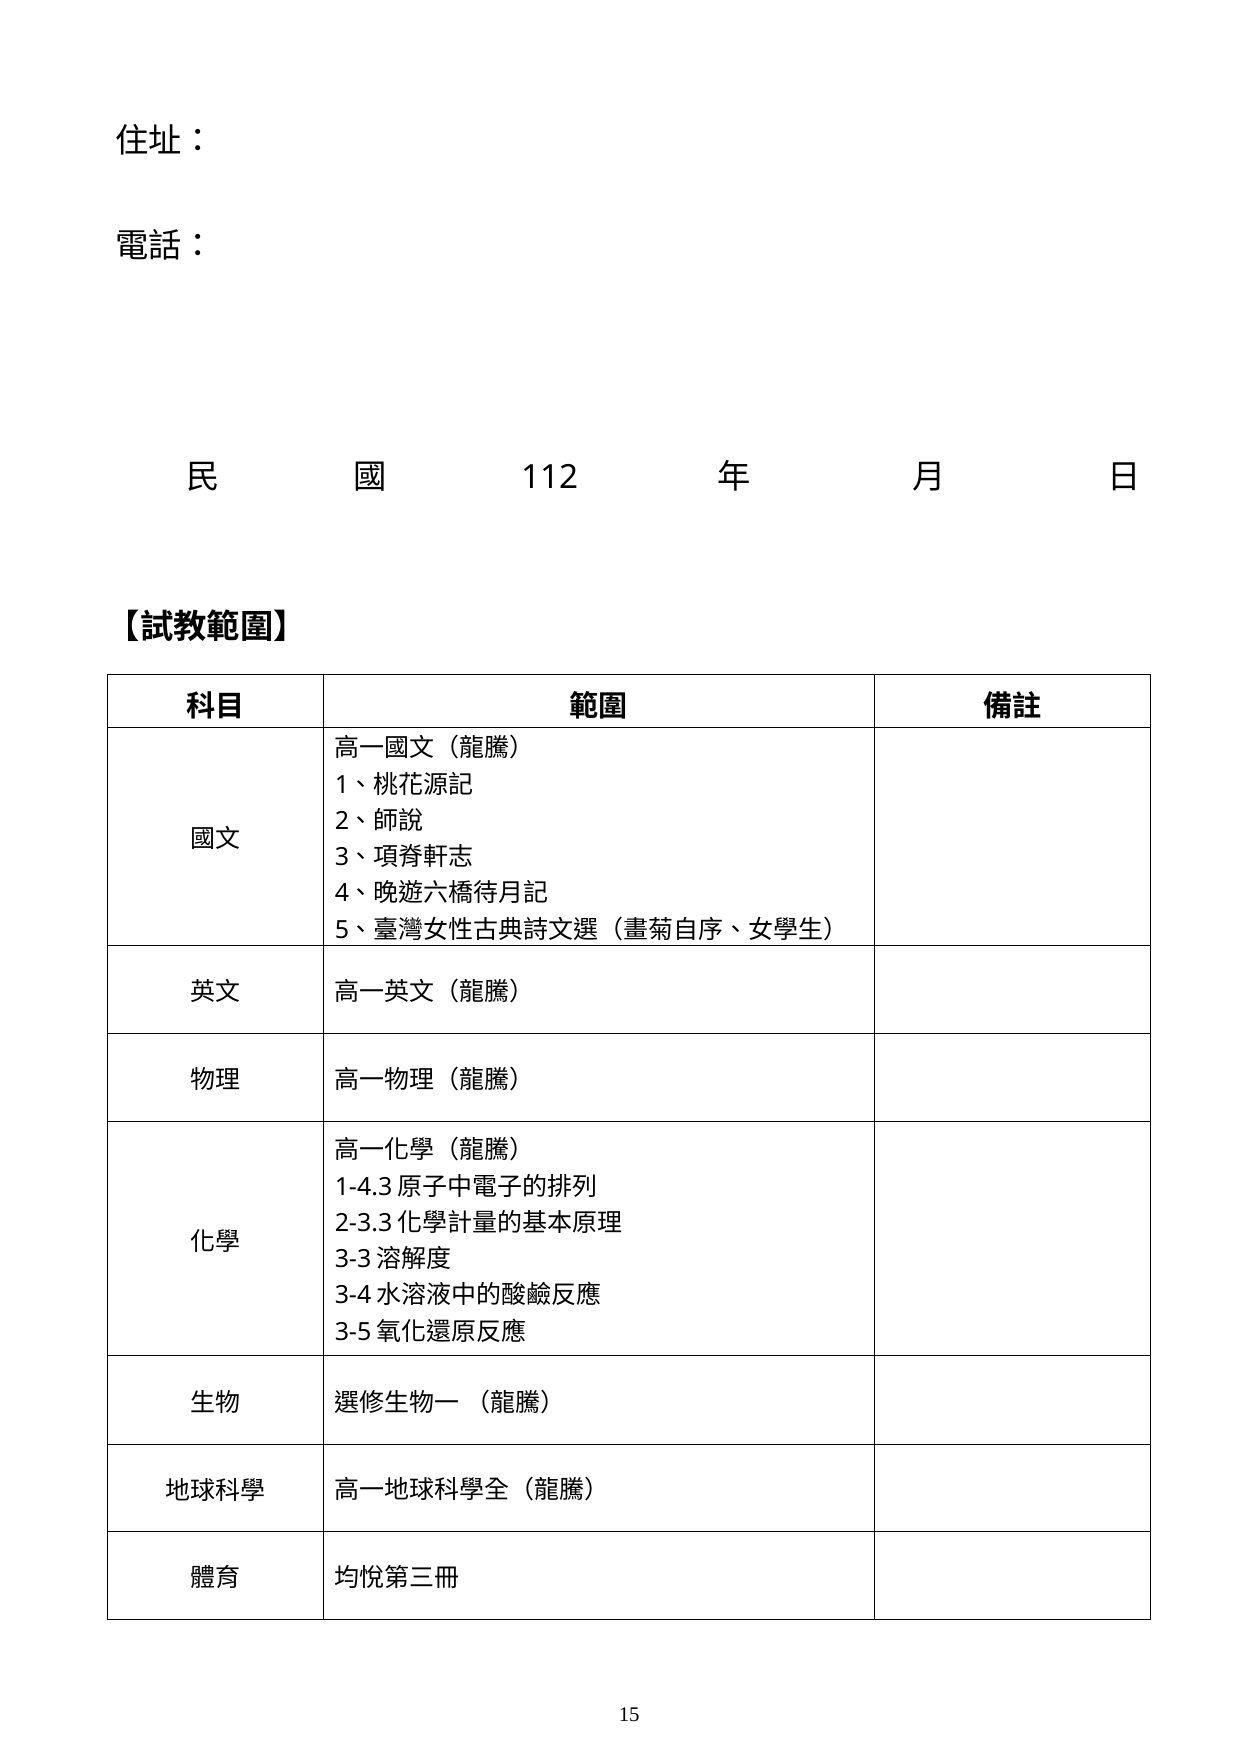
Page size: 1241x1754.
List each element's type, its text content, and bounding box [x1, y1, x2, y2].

table_cell 化學 [108, 1122, 323, 1355]
text 民 國 112 年 月 日 [106, 450, 1142, 499]
table_cell 物理 [108, 1034, 323, 1121]
text 【試教範圍】 [106, 599, 1152, 649]
table_cell 均悅第三冊 [324, 1532, 874, 1619]
table_cell [875, 1356, 1150, 1444]
table_cell [875, 728, 1150, 945]
table_cell 體育 [108, 1532, 323, 1619]
table_cell [875, 946, 1150, 1032]
table_cell 英文 [108, 946, 323, 1032]
table_cell 生物 [108, 1356, 323, 1444]
table_cell 高一化學（龍騰） 1-4.3原子中電子的排列 2-3.3化學計量的基本原理 3-3溶解度 3-4水溶液中的酸鹼反應 3-5氧化還原反應 [324, 1122, 874, 1355]
table_cell [875, 1034, 1150, 1121]
table_cell 選修生物一 （龍騰） [324, 1356, 874, 1444]
table_cell 高一國文（龍騰） 1、桃花源記 2、師說 3、項脊軒志 4、晚遊六橋待月記 5、臺灣女性古典詩文選（畫菊自序、女學生） [324, 728, 874, 945]
text 電話： [106, 215, 1152, 267]
table_header 範圍 [324, 675, 874, 727]
table_header 科目 [108, 675, 323, 727]
table_cell 國文 [108, 728, 323, 945]
text 住址： [106, 111, 1152, 163]
table_cell [875, 1445, 1150, 1531]
table_cell 地球科學 [108, 1445, 323, 1531]
table_cell 高一地球科學全（龍騰） [324, 1445, 874, 1531]
table_cell [875, 1122, 1150, 1355]
table_cell 高一物理（龍騰） [324, 1034, 874, 1121]
table_cell [875, 1532, 1150, 1619]
table_header 備註 [875, 675, 1150, 727]
table_cell 高一英文（龍騰） [324, 946, 874, 1032]
